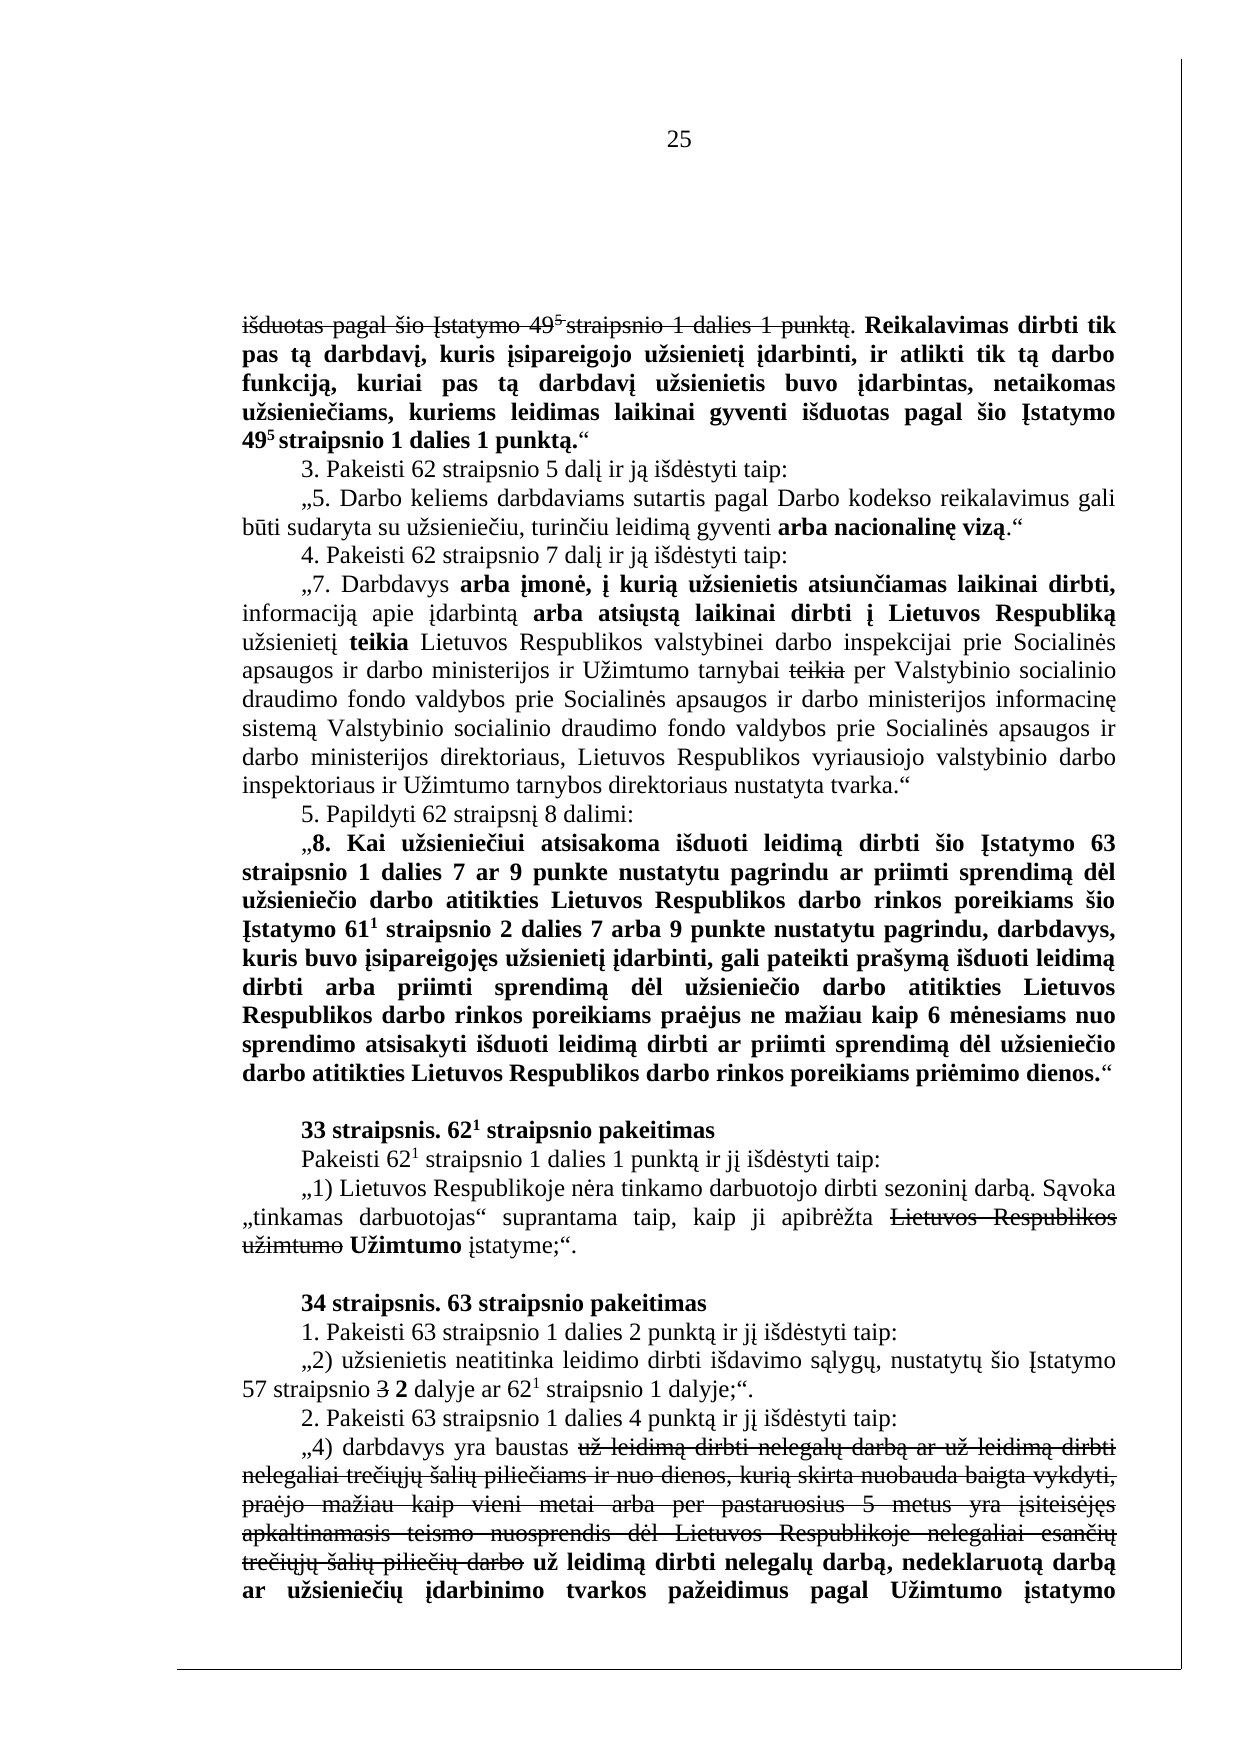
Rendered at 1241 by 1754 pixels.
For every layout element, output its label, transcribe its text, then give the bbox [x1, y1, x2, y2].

text 5. Papildyti 62 straipsnį 8 dalimi: [177, 799, 1181, 828]
text „5. Darbo keliems darbdaviams sutartis pagal Darbo kodekso reikalavimus gali būti sudaryta su užsieniečiu, turinčiu leidimą gyventi arba nacionalinę vizą.“ [177, 483, 1181, 540]
text 1. Pakeisti 63 straipsnio 1 dalies 2 punktą ir jį išdėstyti taip: [177, 1317, 1181, 1345]
text „8. Kai užsieniečiui atsisakoma išduoti leidimą dirbti šio Įstatymo 63 straipsnio 1 dalies 7 ar 9 punkte nustatytu pagrindu ar priimti sprendimą dėl užsieniečio darbo atitikties Lietuvos Respublikos darbo rinkos poreikiams šio Įstatymo 611 straipsnio 2 dalies 7 arba 9 punkte nustatytu pagrindu, darbdavys, kuris buvo įsipareigojęs užsienietį įdarbinti, gali pateikti prašymą išduoti leidimą dirbti arba priimti sprendimą dėl užsieniečio darbo atitikties Lietuvos Respublikos darbo rinkos poreikiams praėjus ne mažiau kaip 6 mėnesiams nuo sprendimo atsisakyti išduoti leidimą dirbti ar priimti sprendimą dėl užsieniečio darbo atitikties Lietuvos Respublikos darbo rinkos poreikiams priėmimo dienos.“ [177, 828, 1181, 1087]
text Pakeisti 621 straipsnio 1 dalies 1 punktą ir jį išdėstyti taip: [177, 1144, 1181, 1173]
text 4. Pakeisti 62 straipsnio 7 dalį ir ją išdėstyti taip: [177, 540, 1181, 569]
text 2. Pakeisti 63 straipsnio 1 dalies 4 punktą ir jį išdėstyti taip: [177, 1403, 1181, 1432]
text „7. Darbdavys arba įmonė, į kurią užsienietis atsiunčiamas laikinai dirbti, informaciją apie įdarbintą arba atsiųstą laikinai dirbti į Lietuvos Respubliką užsienietį teikia Lietuvos Respublikos valstybinei darbo inspekcijai prie Socialinės apsaugos ir darbo ministerijos ir Užimtumo tarnybai teikia per Valstybinio socialinio draudimo fondo valdybos prie Socialinės apsaugos ir darbo ministerijos informacinę sistemą Valstybinio socialinio draudimo fondo valdybos prie Socialinės apsaugos ir darbo ministerijos direktoriaus, Lietuvos Respublikos vyriausiojo valstybinio darbo inspektoriaus ir Užimtumo tarnybos direktoriaus nustatyta tvarka.“ [177, 569, 1181, 799]
text 3. Pakeisti 62 straipsnio 5 dalį ir ją išdėstyti taip: [177, 454, 1181, 483]
text „4) darbdavys yra baustas už leidimą dirbti nelegalų darbą ar už leidimą dirbti nelegaliai trečiųjų šalių piliečiams ir nuo dienos, kurią skirta nuobauda baigta vykdyti, praėjo mažiau kaip vieni metai arba per pastaruosius 5 metus yra įsiteisėjęs apkaltinamasis teismo nuosprendis dėl Lietuvos Respublikoje nelegaliai esančių trečiųjų šalių piliečių darbo už leidimą dirbti nelegalų darbą, nedeklaruotą darbą ar užsieniečių įdarbinimo tvarkos pažeidimus pagal Užimtumo įstatymo [177, 1432, 1181, 1669]
text 33 straipsnis. 621 straipsnio pakeitimas [177, 1115, 1181, 1144]
text 34 straipsnis. 63 straipsnio pakeitimas [177, 1288, 1181, 1317]
text „2) užsienietis neatitinka leidimo dirbti išdavimo sąlygų, nustatytų šio Įstatymo 57 straipsnio 3 2 dalyje ar 621 straipsnio 1 dalyje;“. [177, 1345, 1181, 1403]
text „1) Lietuvos Respublikoje nėra tinkamo darbuotojo dirbti sezoninį darbą. Sąvoka „tinkamas darbuotojas“ suprantama taip, kaip ji apibrėžta Lietuvos Respublikos užimtumo Užimtumo įstatyme;“. [177, 1173, 1181, 1259]
text išduotas pagal šio Įstatymo 495 straipsnio 1 dalies 1 punktą. Reikalavimas dirbti tik pas tą darbdavį, kuris įsipareigojo užsienietį įdarbinti, ir atlikti tik tą darbo funkciją, kuriai pas tą darbdavį užsienietis buvo įdarbintas, netaikomas užsieniečiams, kuriems leidimas laikinai gyventi išduotas pagal šio Įstatymo 495 straipsnio 1 dalies 1 punktą.“ [177, 246, 1181, 454]
